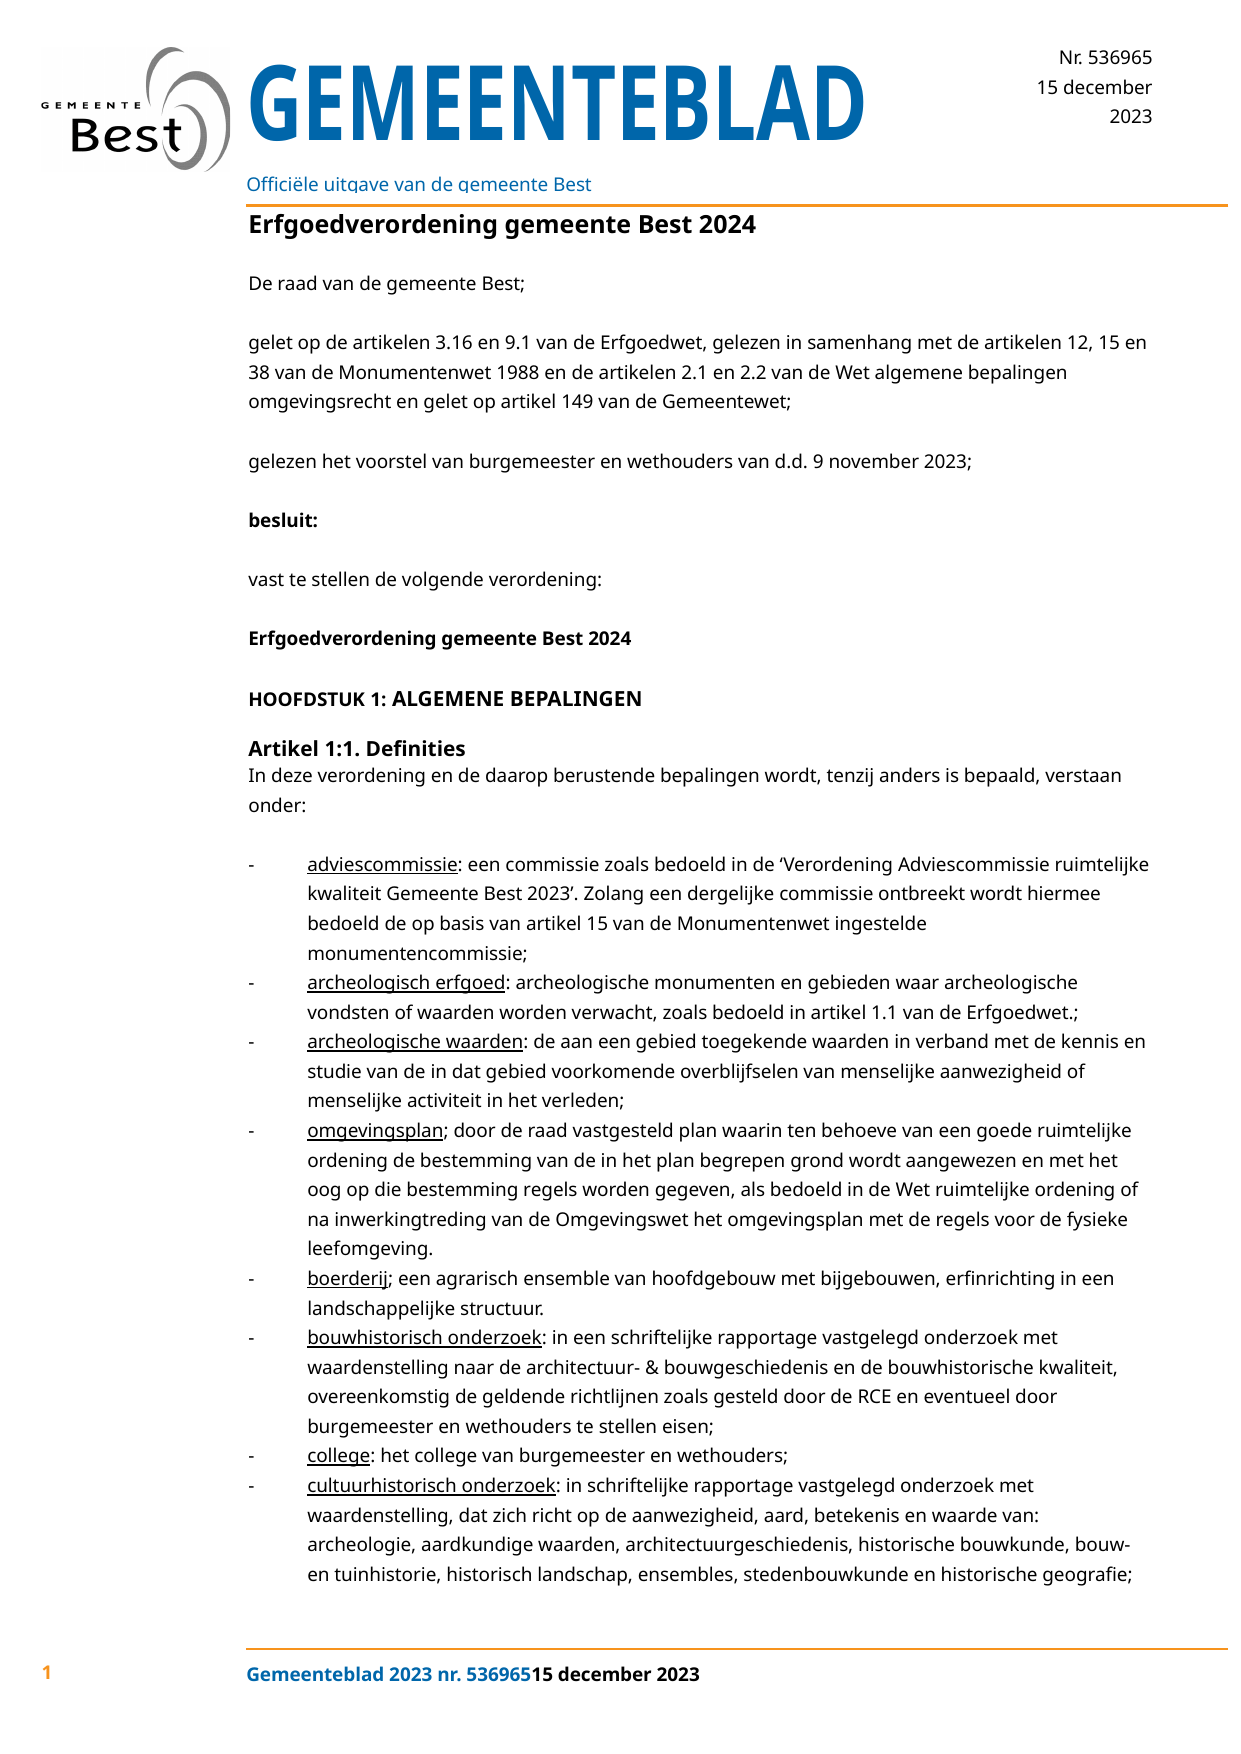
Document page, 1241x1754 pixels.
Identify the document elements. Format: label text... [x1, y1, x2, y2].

list archeologisch erfgoed: archeologische monumenten en gebieden waar archeologische vondsten of waarden worden verwacht, zoals bedoeld in artikel 1.1 van de Erfgoedwet.; [248, 969, 1152, 1024]
list adviescommissie: een commissie zoals bedoeld in de ‘Verordening Adviescommissie ruimtelijke kwaliteit Gemeente Best 2023’. Zolang een dergelijke commissie ontbreekt wordt hiermee bedoeld de op basis van artikel 15 van de Monumentenwet ingestelde monumentencommissie; [248, 851, 1152, 965]
list omgevingsplan; door de raad vastgesteld plan waarin ten behoeve van een goede ruimtelijke ordening de bestemming van de in het plan begrepen grond wordt aangewezen en met het oog op die bestemming regels worden gegeven, als bedoeld in de Wet ruimtelijke ordening of na inwerkingtreding van de Omgevingswet het omgevingsplan met de regels voor de fysieke leefomgeving. [248, 1117, 1152, 1261]
text Erfgoedverordening gemeente Best 2024 [248, 625, 1152, 651]
text Erfgoedverordening gemeente Best 2024 [248, 207, 1152, 241]
text Artikel 1:1. Definities [248, 734, 1152, 762]
picture [41, 47, 231, 172]
text HOOFDSTUK 1: ALGEMENE BEPALINGEN [248, 684, 1152, 713]
text In deze verordening en de daarop berustende bepalingen wordt, tenzij anders is bepaald, verstaan onder: [248, 762, 1152, 817]
text vast te stellen de volgende verordening: [248, 566, 1152, 592]
text gelezen het voorstel van burgemeester en wethouders van d.d. 9 november 2023; [248, 448, 1152, 473]
list bouwhistorisch onderzoek: in een schriftelijke rapportage vastgelegd onderzoek met waardenstelling naar de architectuur- & bouwgeschiedenis en de bouwhistorische kwaliteit, overeenkomstig de geldende richtlijnen zoals gesteld door de RCE en eventueel door burgemeester en wethouders te stellen eisen; [248, 1324, 1152, 1439]
list boerderij; een agrarisch ensemble van hoofdgebouw met bijgebouwen, erfinrichting in een landschappelijke structuur. [248, 1265, 1152, 1320]
text gelet op de artikelen 3.16 en 9.1 van de Erfgoedwet, gelezen in samenhang met de artikelen 12, 15 en 38 van de Monumentenwet 1988 en de artikelen 2.1 en 2.2 van de Wet algemene bepalingen omgevingsrecht en gelet op artikel 149 van de Gemeentewet; [248, 329, 1152, 414]
list cultuurhistorisch onderzoek: in schriftelijke rapportage vastgelegd onderzoek met waardenstelling, dat zich richt op de aanwezigheid, aard, betekenis en waarde van: archeologie, aardkundige waarden, architectuurgeschiedenis, historische bouwkunde, bouw- en tuinhistorie, historisch landschap, ensembles, stedenbouwkunde en historische geografie; [248, 1472, 1152, 1587]
text De raad van de gemeente Best; [248, 270, 1152, 296]
list archeologische waarden: de aan een gebied toegekende waarden in verband met de kennis en studie van de in dat gebied voorkomende overblijfselen van menselijke aanwezigheid of menselijke activiteit in het verleden; [248, 1028, 1152, 1113]
list college: het college van burgemeester en wethouders; [248, 1443, 1152, 1468]
text besluit: [248, 507, 1152, 533]
